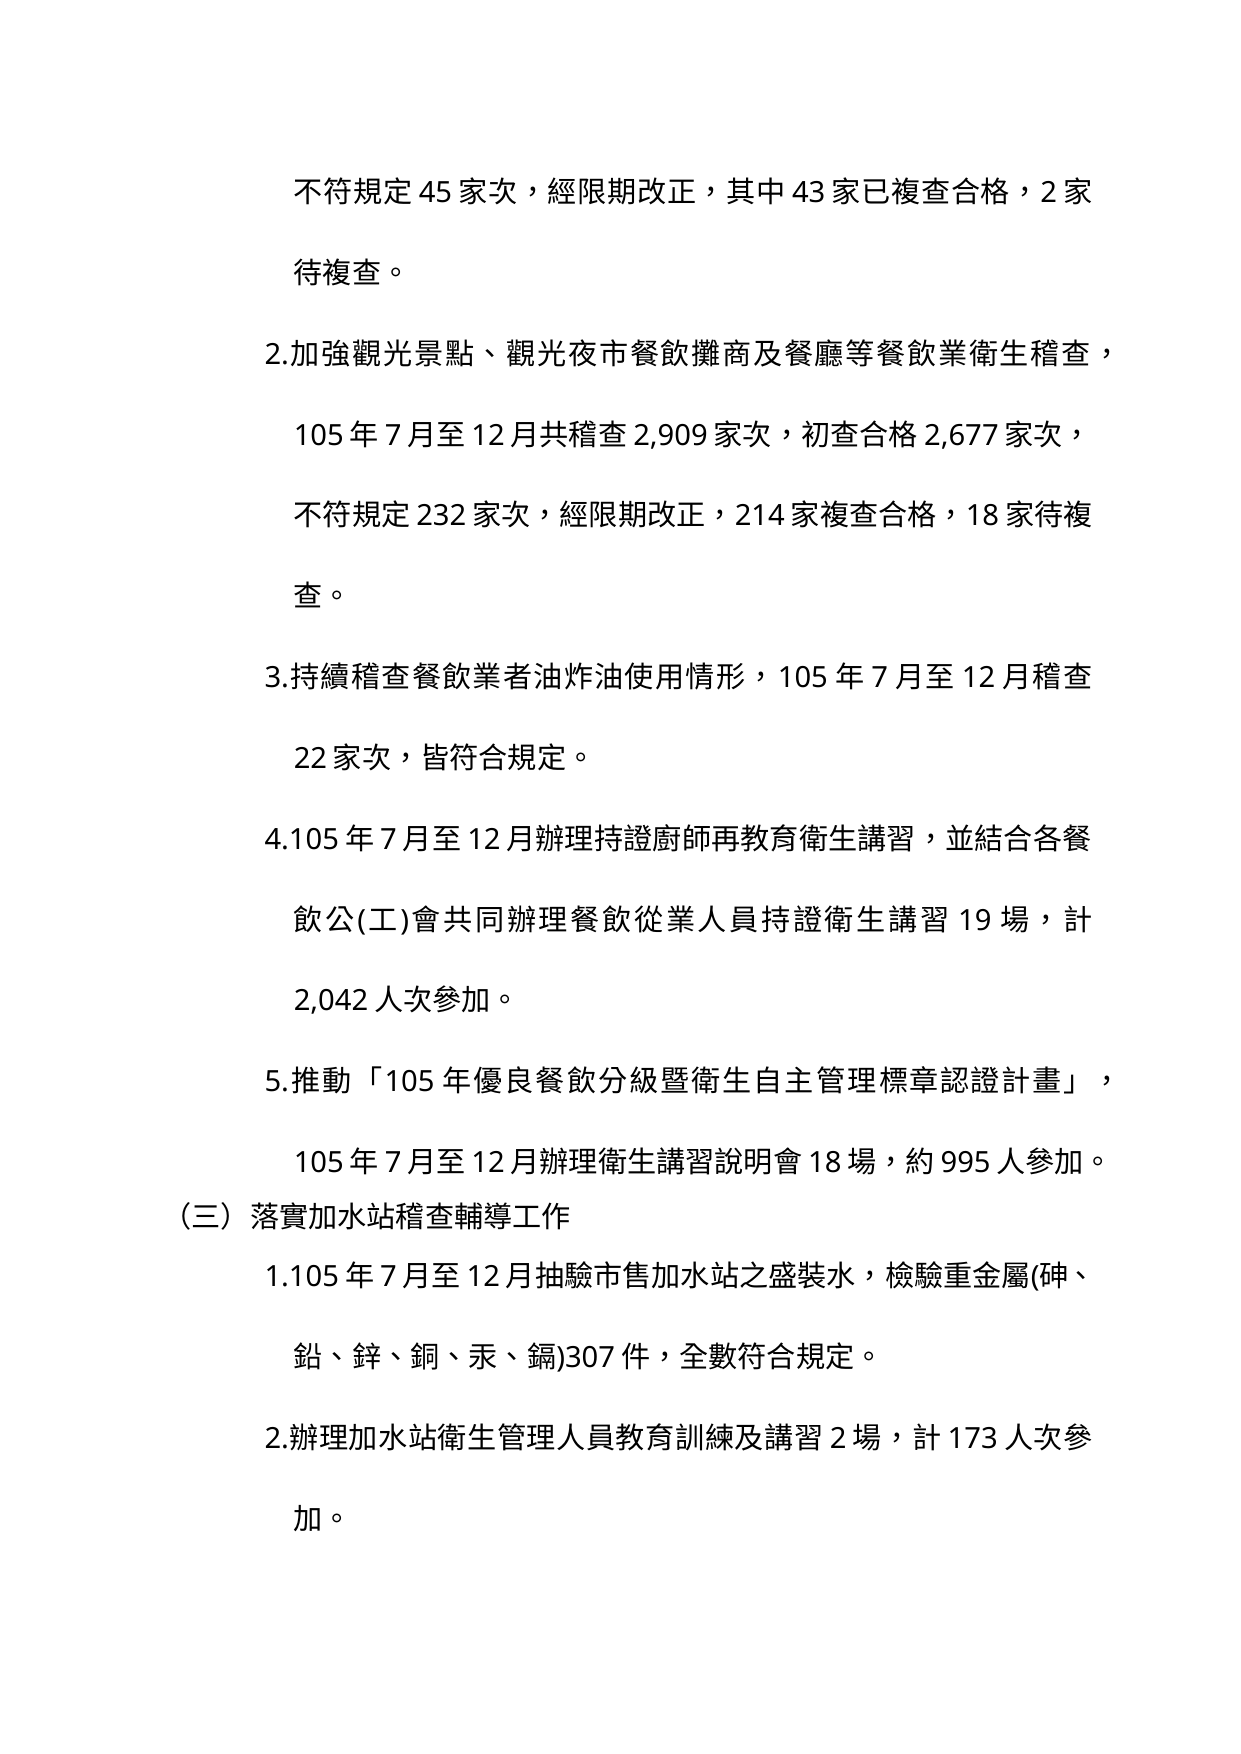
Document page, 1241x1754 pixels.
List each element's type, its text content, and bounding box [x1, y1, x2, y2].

text 4.105年7月至12月辦理持證廚師再教育衛生講習，並結合各餐飲公(工)會共同辦理餐飲從業人員持證衛生講習19場，計2,042人次參加。 [264, 796, 1092, 1039]
text 1.105年7月至12月抽驗市售加水站之盛裝水，檢驗重金屬(砷、鉛、鋅、銅、汞、鎘)307件，全數符合規定。 [264, 1234, 1092, 1395]
text 5.推動「105年優良餐飲分級暨衛生自主管理標章認證計畫」，105年7月至12月辦理衛生講習說明會18場，約995人參加。 [264, 1039, 1092, 1200]
text 不符規定45家次，經限期改正，其中43家已複查合格，2家待複查。 [264, 149, 1092, 311]
text （三）落實加水站稽查輔導工作 [162, 1200, 1092, 1234]
text 3.持續稽查餐飲業者油炸油使用情形，105年7月至12月稽查22家次，皆符合規定。 [264, 634, 1092, 796]
text 2.加強觀光景點、觀光夜市餐飲攤商及餐廳等餐飲業衛生稽查，105年7月至12月共稽查2,909家次，初查合格2,677家次，不符規定232家次，經限期改正，214家複查合格，18家待複查。 [264, 311, 1092, 634]
text 2.辦理加水站衛生管理人員教育訓練及講習2場，計173人次參加。 [264, 1395, 1092, 1557]
